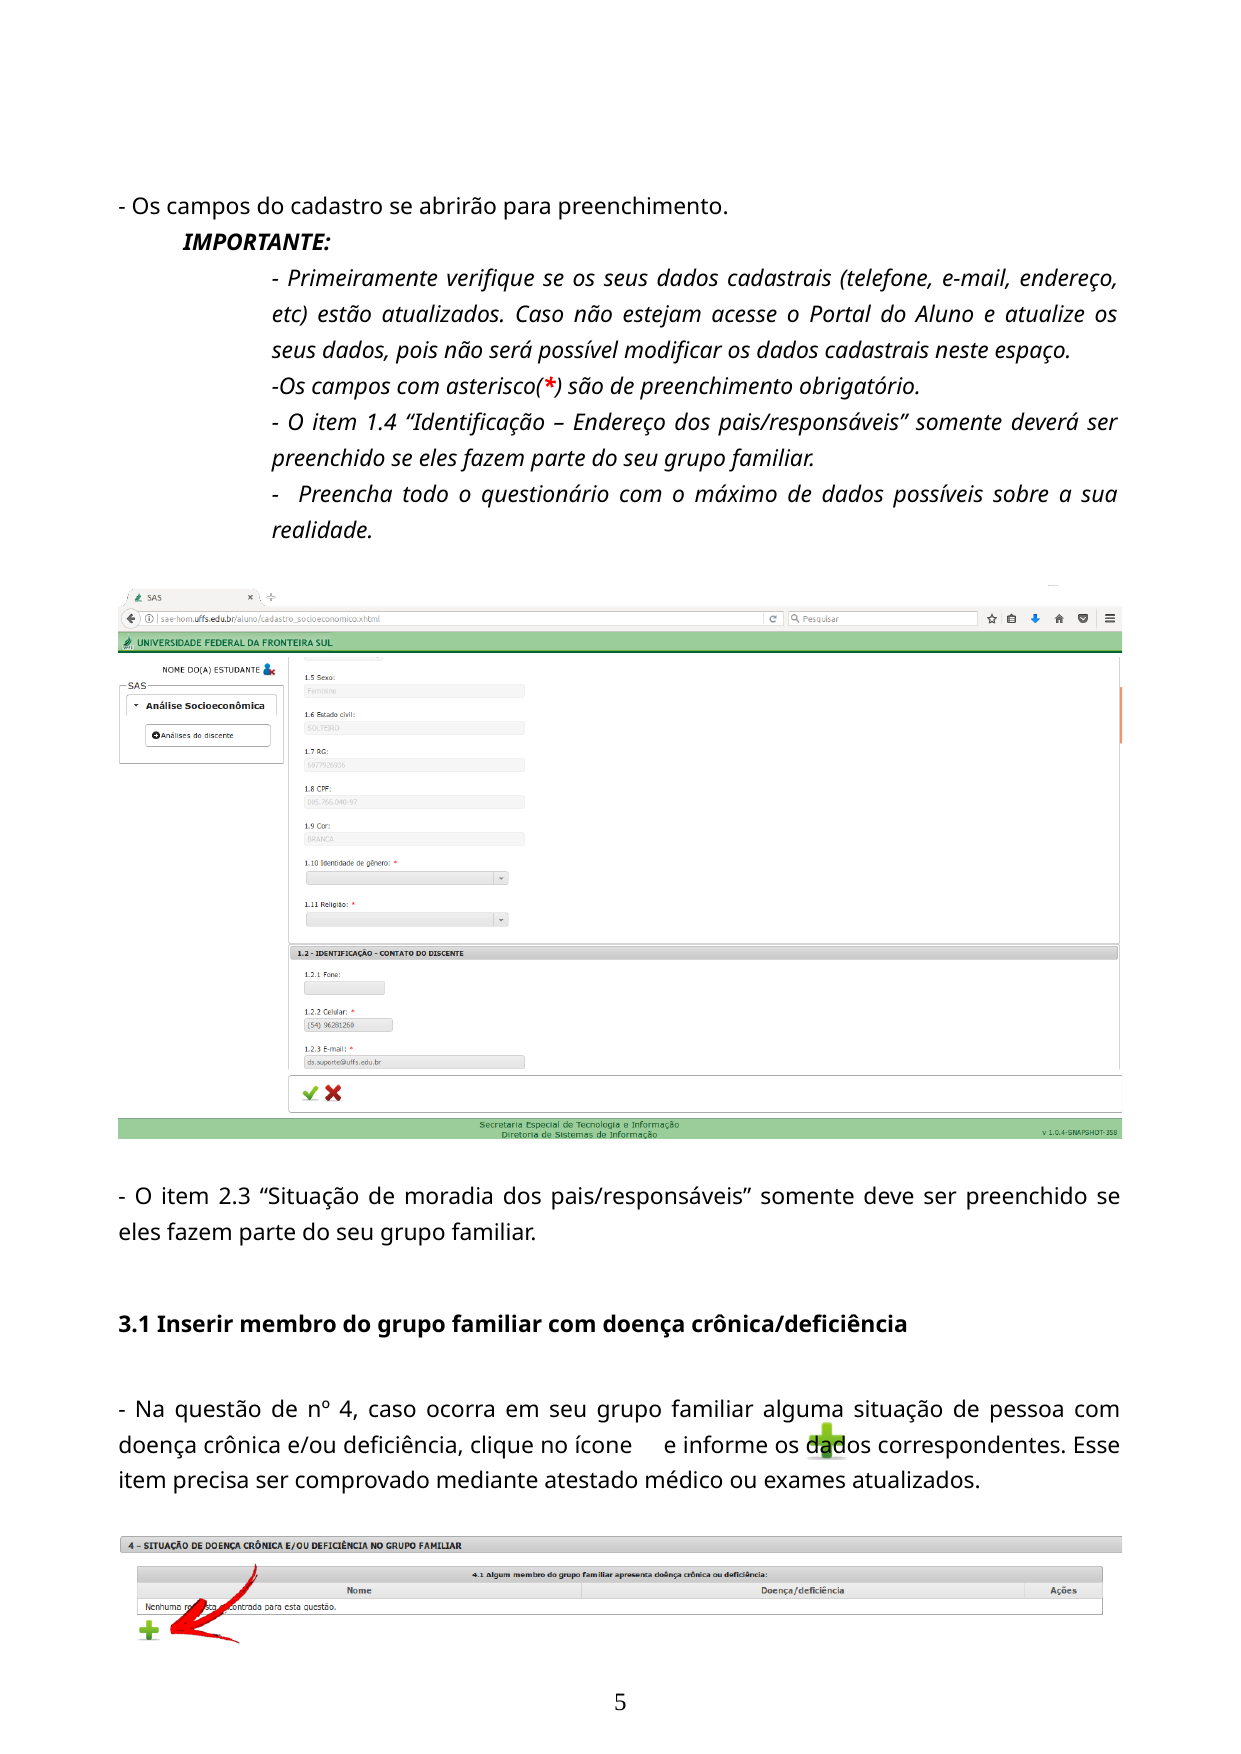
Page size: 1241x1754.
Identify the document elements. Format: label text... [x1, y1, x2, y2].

text IMPORTANTE: [118, 226, 1122, 257]
text - Preencha todo o questionário com o máximo de dados possíveis sobre a sua realidade. [272, 478, 1122, 545]
text - O item 1.4 “Identificação – Endereço dos pais/responsáveis” somente deverá ser preenchido se eles fazem parte do seu grupo familiar. [272, 406, 1122, 473]
subtitle 3.1 Inserir membro do grupo familiar com doença crônica/deficiência [118, 1308, 1122, 1339]
picture [806, 1422, 848, 1460]
text - Na questão de nº 4, caso ocorra em seu grupo familiar alguma situação de pessoa com doença crônica e/ou deficiência, clique no ícone e informe os dados correspondentes. Esse item precisa ser comprovado mediante atestado médico ou exames atualizados. [118, 1393, 1122, 1496]
text - Primeiramente verifique se os seus dados cadastrais (telefone, e-mail, endereço, etc) estão atualizados. Caso não estejam acesse o Portal do Aluno e atualize os seus dados, pois não será possível modificar os dados cadastrais neste espaço. [272, 262, 1122, 365]
picture [118, 1536, 1123, 1654]
picture [118, 585, 1123, 1139]
text - Os campos do cadastro se abrirão para preenchimento. [118, 190, 1122, 222]
text - O item 2.3 “Situação de moradia dos pais/responsáveis” somente deve ser preenchido se eles fazem parte do seu grupo familiar. [118, 1179, 1122, 1247]
picture [808, 1442, 815, 1452]
text -Os campos com asterisco(*) são de preenchimento obrigatório. [272, 370, 1122, 401]
